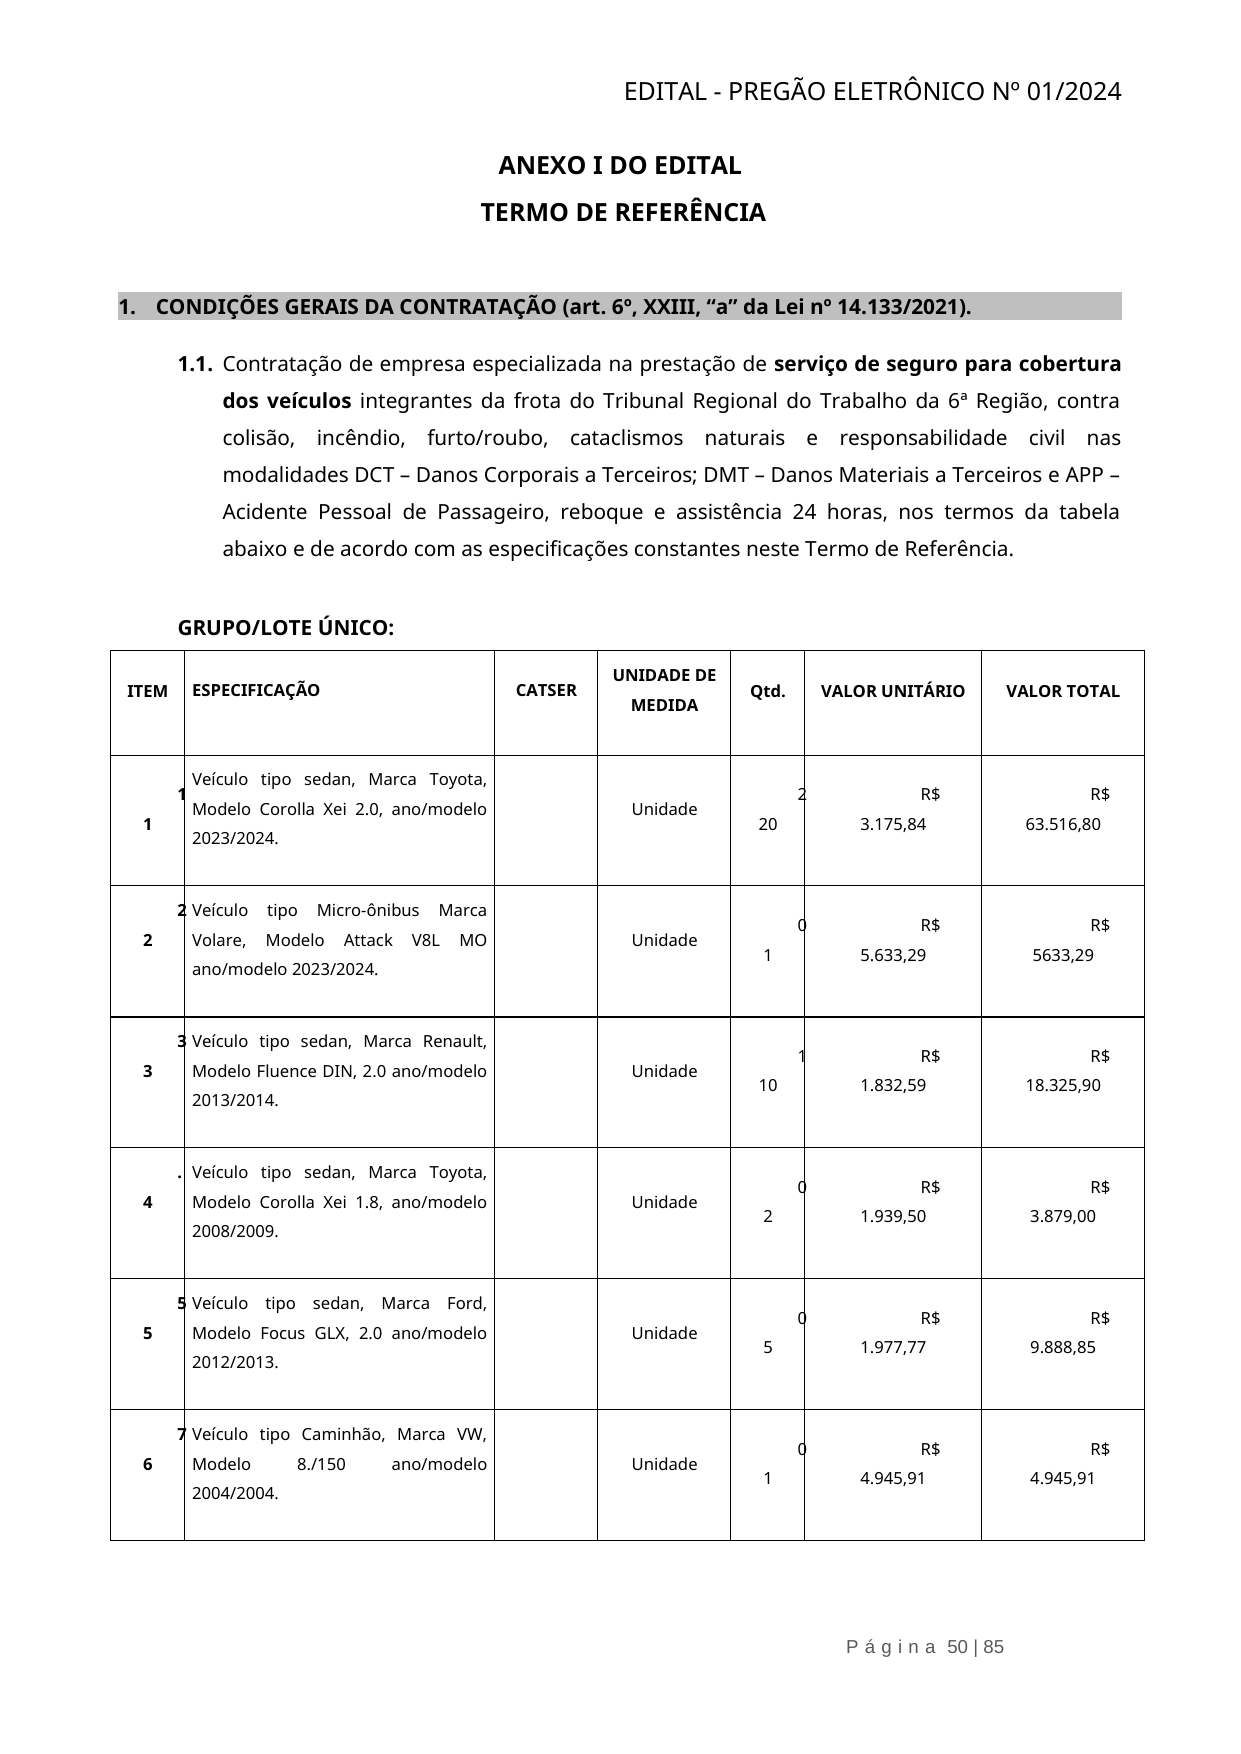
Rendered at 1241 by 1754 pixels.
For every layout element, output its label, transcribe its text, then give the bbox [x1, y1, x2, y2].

table_cell Unidade [598, 756, 730, 885]
table_cell R$ 3.175,84 [805, 756, 981, 885]
table_cell Unidade [598, 1018, 730, 1147]
table_header ITEM [111, 651, 184, 754]
table_cell 02 [731, 1148, 804, 1278]
table_cell [495, 1018, 597, 1147]
table_cell Veículo tipo sedan, Marca Ford, Modelo Focus GLX, 2.0 ano/modelo 2012/2013. [185, 1279, 494, 1409]
table_header Qtd. [731, 651, 804, 754]
table_cell R$ 63.516,80 [982, 756, 1144, 885]
table_header CATSER [495, 651, 597, 754]
text ANEXO I DO EDITAL [118, 148, 1122, 182]
table_header ESPECIFICAÇÃO [185, 651, 494, 754]
table_cell R$ 5633,29 [982, 886, 1144, 1016]
table_cell R$ 4.945,91 [982, 1410, 1144, 1540]
table_cell R$ 18.325,90 [982, 1018, 1144, 1147]
table_cell Veículo tipo sedan, Marca Toyota, Modelo Corolla Xei 2.0, ano/modelo 2023/2024. [185, 756, 494, 885]
table_cell R$ 1.939,50 [805, 1148, 981, 1278]
table_cell Unidade [598, 1279, 730, 1409]
table_cell Veículo tipo Caminhão, Marca VW, Modelo 8./150 ano/modelo 2004/2004. [185, 1410, 494, 1540]
table_cell R$ 3.879,00 [982, 1148, 1144, 1278]
table_cell [495, 1279, 597, 1409]
table_cell .4 [111, 1148, 184, 1278]
table_header VALOR UNITÁRIO [805, 651, 981, 754]
table_cell Unidade [598, 1410, 730, 1540]
table_cell 22 [111, 886, 184, 1016]
text GRUPO/LOTE ÚNICO: [177, 613, 1122, 642]
table_cell 220 [731, 756, 804, 885]
table_cell 01 [731, 886, 804, 1016]
table_cell Unidade [598, 1148, 730, 1278]
table_cell R$ 5.633,29 [805, 886, 981, 1016]
table_cell 05 [731, 1279, 804, 1409]
list Contratação de empresa especializada na prestação de serviço de seguro para cobertura dos veículos integrantes da frota do Tribunal Regional do Trabalho da 6ª Região, contra colisão, incêndio, furto/roubo, cataclismos naturais e responsabilidade civil nas modalidades DCT – Danos Corporais a Terceiros; DMT – Danos Materiais a Terceiros e APP – Acidente Pessoal de Passageiro, reboque e assistência 24 horas, nos termos da tabela abaixo e de acordo com as especificações constantes neste Termo de Referência. [177, 349, 1122, 562]
list CONDIÇÕES GERAIS DA CONTRATAÇÃO (art. 6º, XXIII, “a” da Lei nº 14.133/2021). [118, 292, 1122, 320]
table_cell Veículo tipo sedan, Marca Toyota, Modelo Corolla Xei 1.8, ano/modelo 2008/2009. [185, 1148, 494, 1278]
table_cell [495, 1410, 597, 1540]
table_cell 76 [111, 1410, 184, 1540]
table_header UNIDADE DE MEDIDA [598, 651, 730, 754]
table_cell [495, 1148, 597, 1278]
table_cell R$ 1.977,77 [805, 1279, 981, 1409]
table_cell 01 [731, 1410, 804, 1540]
table_cell R$ 9.888,85 [982, 1279, 1144, 1409]
table_cell 110 [731, 1018, 804, 1147]
table_cell 33 [111, 1018, 184, 1147]
table_cell [495, 756, 597, 885]
table_cell Veículo tipo Micro-ônibus Marca Volare, Modelo Attack V8L MO ano/modelo 2023/2024. [185, 886, 494, 1016]
table_cell Unidade [598, 886, 730, 1016]
table_cell [495, 886, 597, 1016]
table_header VALOR TOTAL [982, 651, 1144, 754]
table_cell 55 [111, 1279, 184, 1409]
table_cell R$ 4.945,91 [805, 1410, 981, 1540]
table_cell R$ 1.832,59 [805, 1018, 981, 1147]
table_cell Veículo tipo sedan, Marca Renault, Modelo Fluence DIN, 2.0 ano/modelo 2013/2014. [185, 1018, 494, 1147]
text TERMO DE REFERÊNCIA [118, 194, 1122, 228]
table_cell 11 [111, 756, 184, 885]
